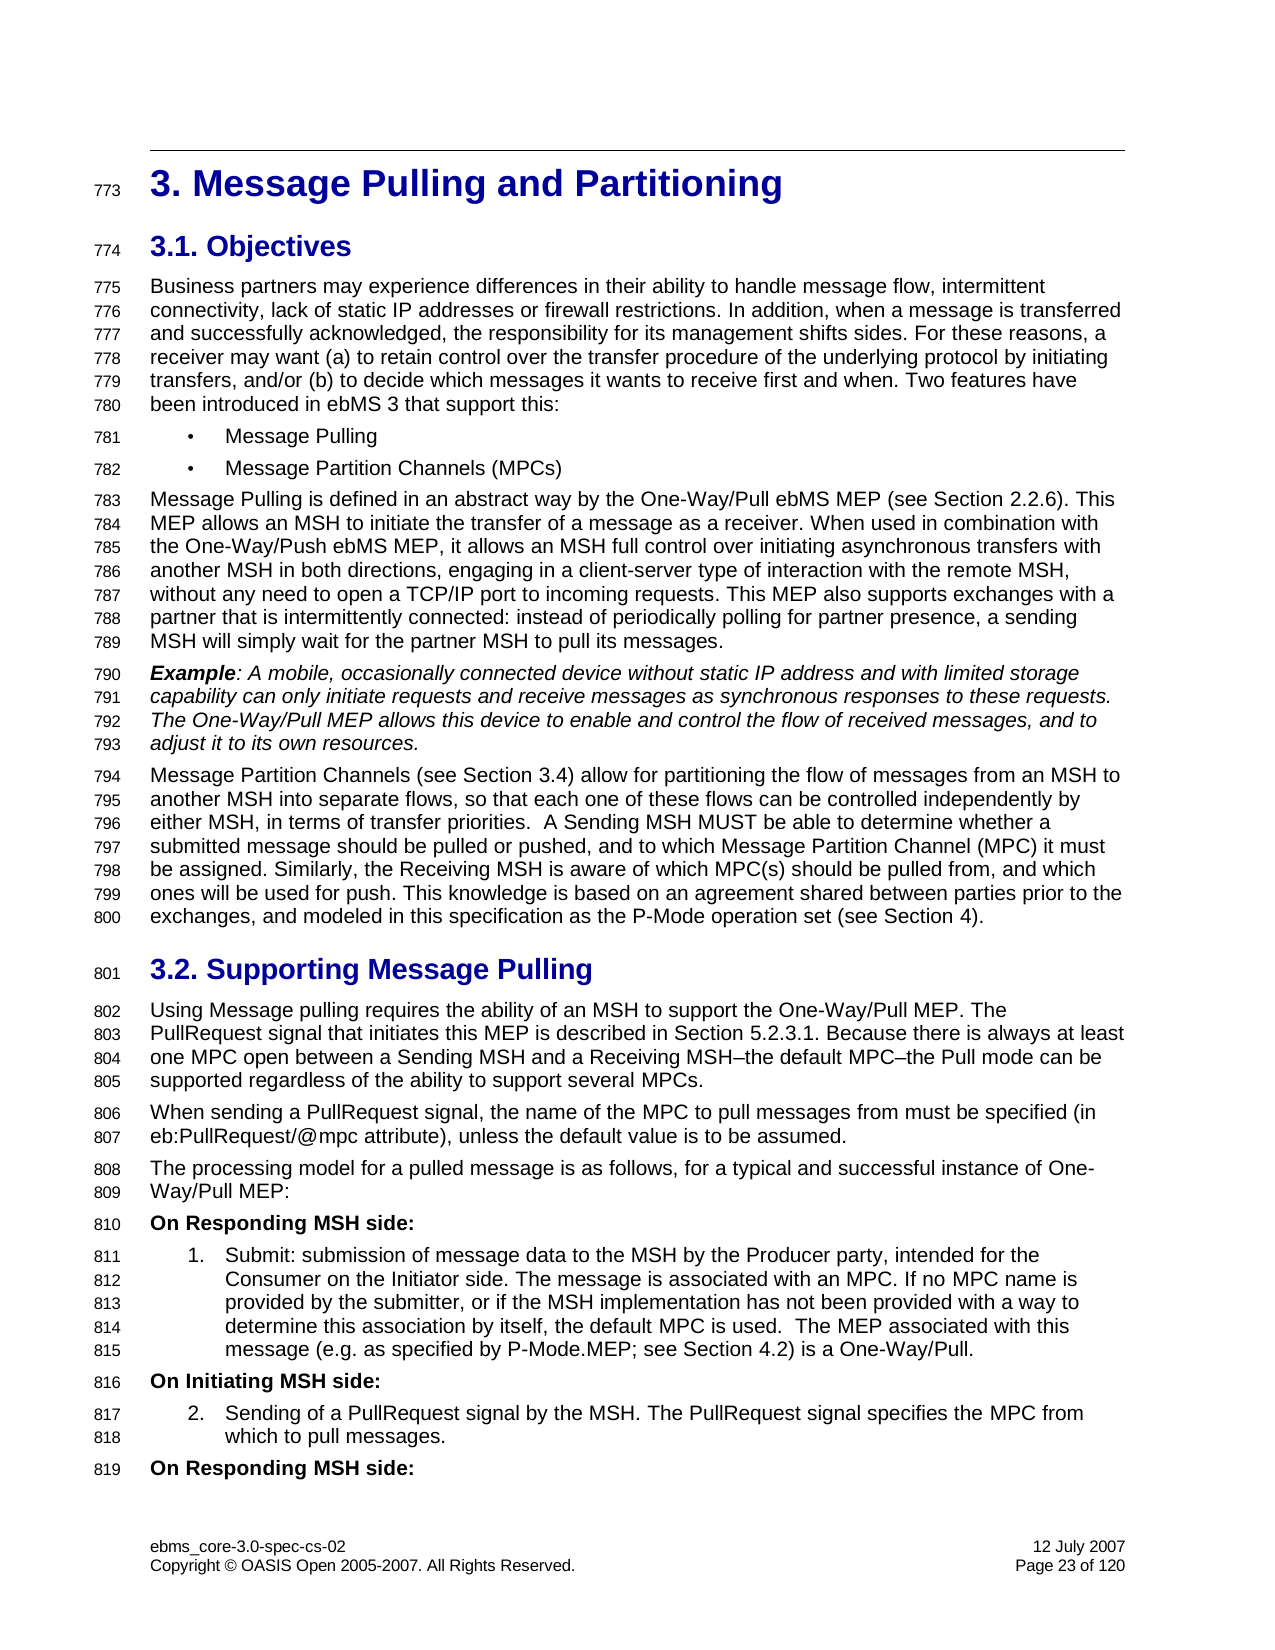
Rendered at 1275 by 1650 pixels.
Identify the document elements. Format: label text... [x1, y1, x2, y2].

subtitle Supporting Message Pulling [150, 953, 1125, 986]
text When sending a PullRequest signal, the name of the MPC to pull messages from must be specified (in eb:PullRequest/@mpc attribute), unless the default value is to be assumed. [150, 1101, 1125, 1148]
text Example: A mobile, occasionally connected device without static IP address and with limited storage capability can only initiate requests and receive messages as synchronous responses to these requests. The One-Way/Pull MEP allows this device to enable and control the flow of received messages, and to adjust it to its own resources. [150, 661, 1125, 755]
subtitle Objectives [150, 229, 1125, 262]
text Using Message pulling requires the ability of an MSH to support the One-Way/Pull MEP. The PullRequest signal that initiates this MEP is described in Section 5.2.3.1. Because there is always at least one MPC open between a Sending MSH and a Receiving MSH–the default MPC–the Pull mode can be supported regardless of the ability to support several MPCs. [150, 998, 1125, 1092]
list Sending of a PullRequest signal by the MSH. The PullRequest signal specifies the MPC from which to pull messages. [187, 1401, 1125, 1448]
text On Responding MSH side: [150, 1457, 1125, 1480]
text On Responding MSH side: [150, 1212, 1125, 1235]
list Message Pulling [187, 424, 1125, 448]
text Message Partition Channels (see Section 3.4) allow for partitioning the flow of messages from an MSH to another MSH into separate flows, so that each one of these flows can be controlled independently by either MSH, in terms of transfer priorities. A Sending MSH MUST be able to determine whether a submitted message should be pulled or pushed, and to which Message Partition Channel (MPC) it must be assigned. Similarly, the Receiving MSH is aware of which MPC(s) should be pulled from, and which ones will be used for push. This knowledge is based on an agreement shared between parties prior to the exchanges, and modeled in this specification as the P-Mode operation set (see Section 4). [150, 763, 1125, 928]
subtitle Message Pulling and Partitioning [150, 151, 1125, 204]
list Message Partition Channels (MPCs) [187, 456, 1125, 479]
text Message Pulling is defined in an abstract way by the One-Way/Pull ebMS MEP (see Section 2.2.6). This MEP allows an MSH to initiate the transfer of a message as a receiver. When used in combination with the One-Way/Push ebMS MEP, it allows an MSH full control over initiating asynchronous transfers with another MSH in both directions, engaging in a client-server type of interaction with the remote MSH, without any need to open a TCP/IP port to incoming requests. This MEP also supports exchanges with a partner that is intermittently connected: instead of periodically polling for partner presence, a sending MSH will simply wait for the partner MSH to pull its messages. [150, 488, 1125, 653]
text On Initiating MSH side: [150, 1369, 1125, 1393]
list Submit: submission of message data to the MSH by the Producer party, intended for the Consumer on the Initiator side. The message is associated with an MPC. If no MPC name is provided by the submitter, or if the MSH implementation has not been provided with a way to determine this association by itself, the default MPC is used. The MEP associated with this message (e.g. as specified by P-Mode.MEP; see Section 4.2) is a One-Way/Pull. [187, 1243, 1125, 1361]
text Business partners may experience differences in their ability to handle message flow, intermittent connectivity, lack of static IP addresses or firewall restrictions. In addition, when a message is transferred and successfully acknowledged, the responsibility for its management shifts sides. For these reasons, a receiver may want (a) to retain control over the transfer procedure of the underlying protocol by initiating transfers, and/or (b) to decide which messages it wants to receive first and when. Two features have been introduced in ebMS 3 that support this: [150, 274, 1125, 416]
text The processing model for a pulled message is as follows, for a typical and successful instance of One-Way/Pull MEP: [150, 1156, 1125, 1203]
